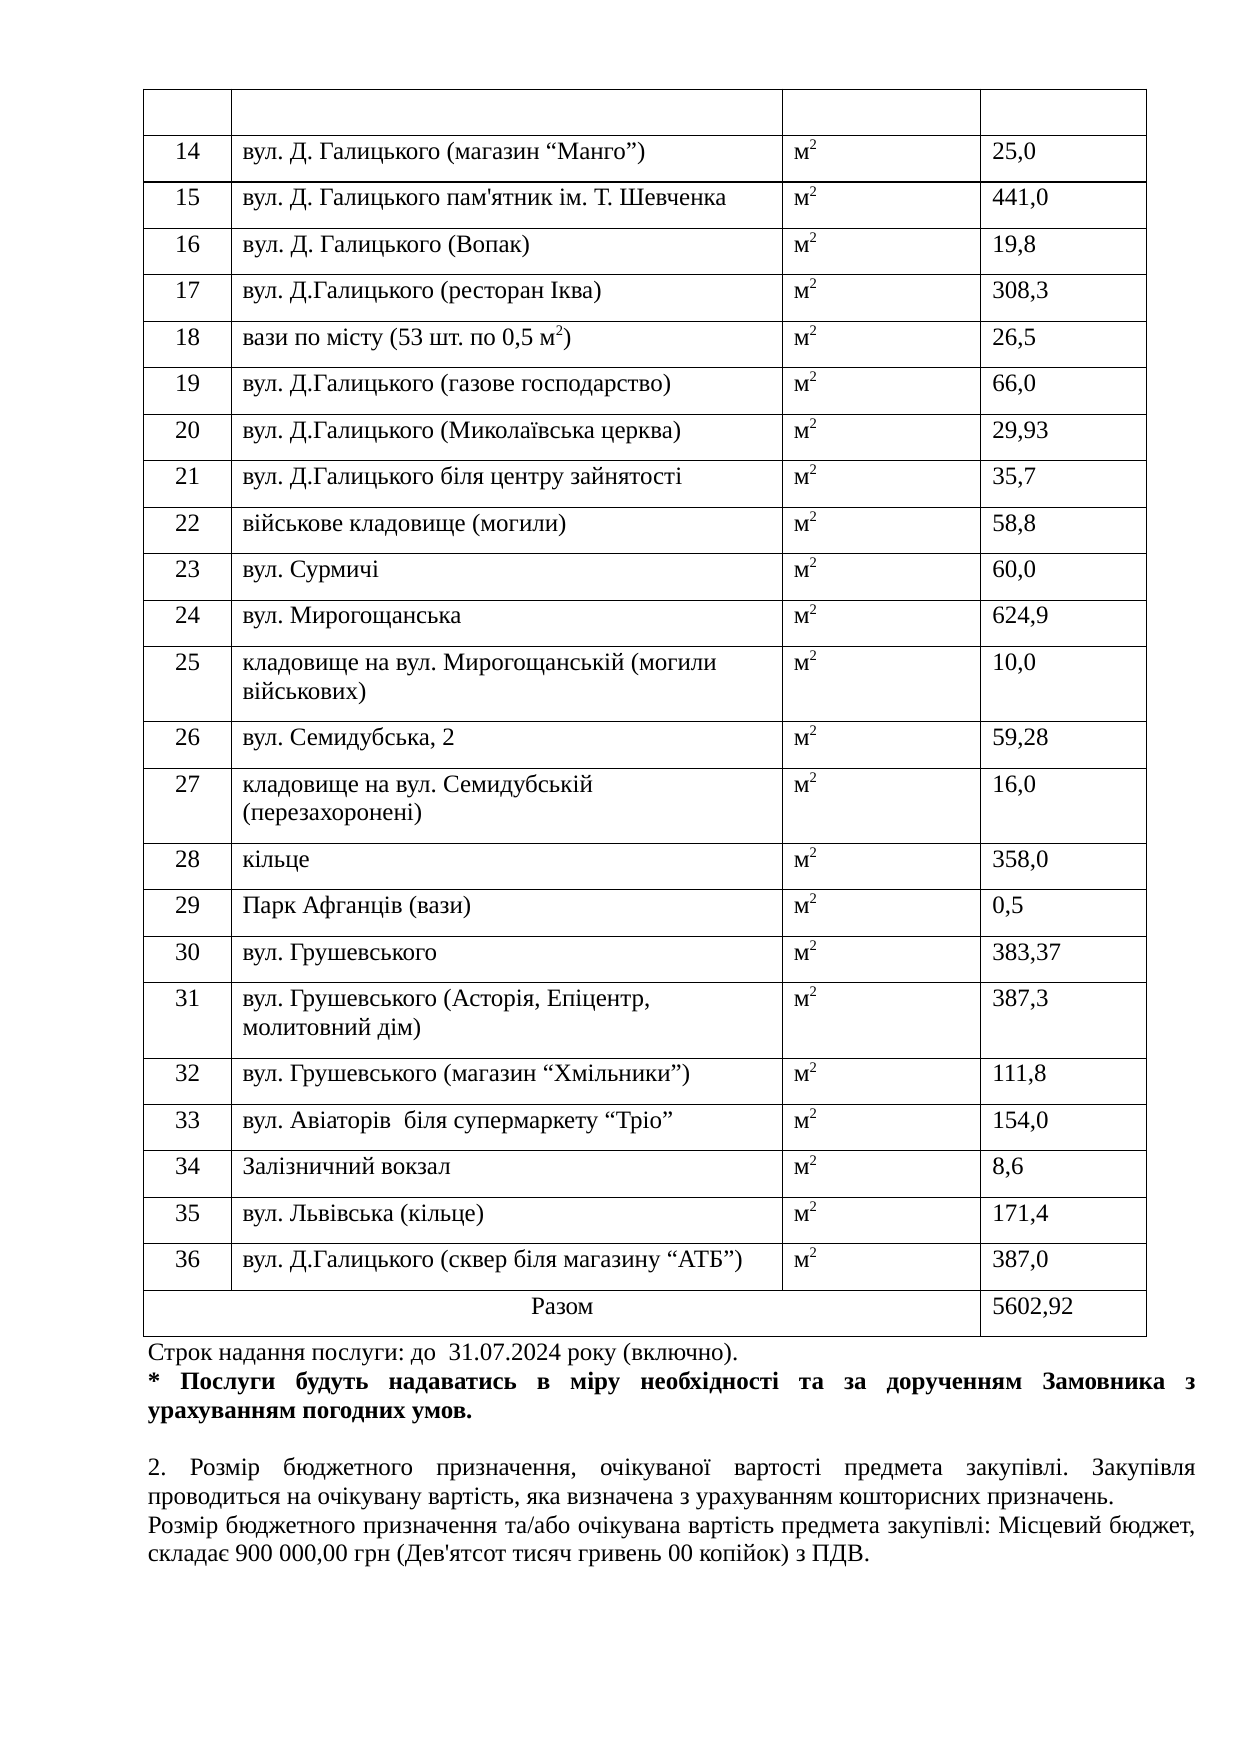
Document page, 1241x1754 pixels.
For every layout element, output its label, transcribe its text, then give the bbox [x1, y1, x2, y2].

table_cell 33 [144, 1105, 231, 1150]
table_cell 29,93 [981, 415, 1146, 460]
table_cell кладовище на вул. Семидубській (перезахоронені) [232, 769, 782, 843]
table_cell 36 [144, 1244, 231, 1290]
table_cell вул. Грушевського [232, 937, 782, 982]
table_cell вул. Львівська (кільце) [232, 1198, 782, 1243]
table_cell вази по місту (53 шт. по 0,5 м2) [232, 322, 782, 367]
table_cell 441,0 [981, 183, 1146, 228]
table_cell 111,8 [981, 1059, 1146, 1104]
table_cell 17 [144, 275, 231, 321]
table_cell Разом [144, 1291, 980, 1336]
table_cell кладовище на вул. Мирогощанській (могили військових) [232, 647, 782, 721]
table_cell м2 [783, 647, 980, 721]
table_cell 383,37 [981, 937, 1146, 982]
table_cell 624,9 [981, 601, 1146, 646]
table_cell м2 [783, 890, 980, 936]
table_cell м2 [783, 368, 980, 414]
table_cell вул. Д.Галицького (ресторан Іква) [232, 275, 782, 321]
table_cell м2 [783, 554, 980, 599]
table_cell 22 [144, 508, 231, 553]
table_cell м2 [783, 275, 980, 321]
table_cell м2 [783, 1105, 980, 1150]
text 2. Розмір бюджетного призначення, очікуваної вартості предмета закупівлі. Закупівля проводиться на очікувану вартість, яка визначена з урахуванням кошторисних призначень. [148, 1452, 1196, 1510]
table_cell 10,0 [981, 647, 1146, 721]
table_cell 35,7 [981, 461, 1146, 507]
table_cell 30 [144, 937, 231, 982]
table_cell 154,0 [981, 1105, 1146, 1150]
table_cell 25,0 [981, 136, 1146, 181]
table_cell м2 [783, 461, 980, 507]
table_cell вул. Д. Галицького (магазин “Манго”) [232, 136, 782, 181]
table_cell м2 [783, 508, 980, 553]
table_cell вул. Авіаторів біля супермаркету “Тріо” [232, 1105, 782, 1150]
table_cell 387,0 [981, 1244, 1146, 1290]
table_cell 60,0 [981, 554, 1146, 599]
table_cell м2 [783, 722, 980, 768]
table_cell м2 [783, 769, 980, 843]
table_cell 8,6 [981, 1151, 1146, 1197]
table_cell 171,4 [981, 1198, 1146, 1243]
table_cell [144, 90, 231, 135]
table_cell [232, 90, 782, 135]
table_cell вул. Мирогощанська [232, 601, 782, 646]
table_cell м2 [783, 1244, 980, 1290]
table_cell м2 [783, 1059, 980, 1104]
table_cell 25 [144, 647, 231, 721]
table_cell вул. Д.Галицького (газове господарство) [232, 368, 782, 414]
table_cell 14 [144, 136, 231, 181]
table_cell 358,0 [981, 844, 1146, 889]
table_cell м2 [783, 601, 980, 646]
table_cell м2 [783, 937, 980, 982]
table_cell м2 [783, 183, 980, 228]
text Розмір бюджетного призначення та/або очікувана вартість предмета закупівлі: Місцевий бюджет, складає 900 000,00 грн (Дев'ятсот тисяч гривень 00 копійок) з ПДВ. [148, 1510, 1196, 1567]
table_cell м2 [783, 322, 980, 367]
table_cell 387,3 [981, 983, 1146, 1057]
table_cell 20 [144, 415, 231, 460]
table_cell вул. Д. Галицького (Вопак) [232, 229, 782, 274]
table_cell 35 [144, 1198, 231, 1243]
table_cell м2 [783, 1151, 980, 1197]
table_cell 16,0 [981, 769, 1146, 843]
table_cell 308,3 [981, 275, 1146, 321]
table_cell вул. Д. Галицького пам'ятник ім. Т. Шевченка [232, 183, 782, 228]
table_cell 27 [144, 769, 231, 843]
table_cell 59,28 [981, 722, 1146, 768]
table_cell військове кладовище (могили) [232, 508, 782, 553]
text * Послуги будуть надаватись в міру необхідності та за дорученням Замовника з урахуванням погодних умов. [148, 1366, 1196, 1423]
text Строк надання послуги: до 31.07.2024 року (включно). [148, 1337, 1196, 1366]
table_cell вул. Д.Галицького (Миколаївська церква) [232, 415, 782, 460]
table_cell м2 [783, 983, 980, 1057]
table_cell 28 [144, 844, 231, 889]
table_cell вул. Сурмичі [232, 554, 782, 599]
table_cell вул. Д.Галицького (сквер біля магазину “АТБ”) [232, 1244, 782, 1290]
table_cell м2 [783, 1198, 980, 1243]
table_cell 34 [144, 1151, 231, 1197]
table_cell вул. Грушевського (Асторія, Епіцентр, молитовний дім) [232, 983, 782, 1057]
table_cell м2 [783, 136, 980, 181]
table_cell 26,5 [981, 322, 1146, 367]
table_cell Залізничний вокзал [232, 1151, 782, 1197]
table_cell 31 [144, 983, 231, 1057]
table_cell 19,8 [981, 229, 1146, 274]
table_cell 24 [144, 601, 231, 646]
table_cell 29 [144, 890, 231, 936]
table_cell 16 [144, 229, 231, 274]
table_cell 15 [144, 183, 231, 228]
table_cell 0,5 [981, 890, 1146, 936]
table_cell м2 [783, 415, 980, 460]
table_cell 5602,92 [981, 1291, 1146, 1336]
table_cell 26 [144, 722, 231, 768]
table_cell 66,0 [981, 368, 1146, 414]
table_cell вул. Семидубська, 2 [232, 722, 782, 768]
table_cell вул. Грушевського (магазин “Хмільники”) [232, 1059, 782, 1104]
table_cell 21 [144, 461, 231, 507]
table_cell 18 [144, 322, 231, 367]
table_cell [981, 90, 1146, 135]
table_cell м2 [783, 229, 980, 274]
table_cell 19 [144, 368, 231, 414]
table_cell 58,8 [981, 508, 1146, 553]
table_cell 23 [144, 554, 231, 599]
table_cell м2 [783, 844, 980, 889]
table_cell Парк Афганців (вази) [232, 890, 782, 936]
table_cell [783, 90, 980, 135]
table_cell 32 [144, 1059, 231, 1104]
table_cell кільце [232, 844, 782, 889]
table_cell вул. Д.Галицького біля центру зайнятості [232, 461, 782, 507]
